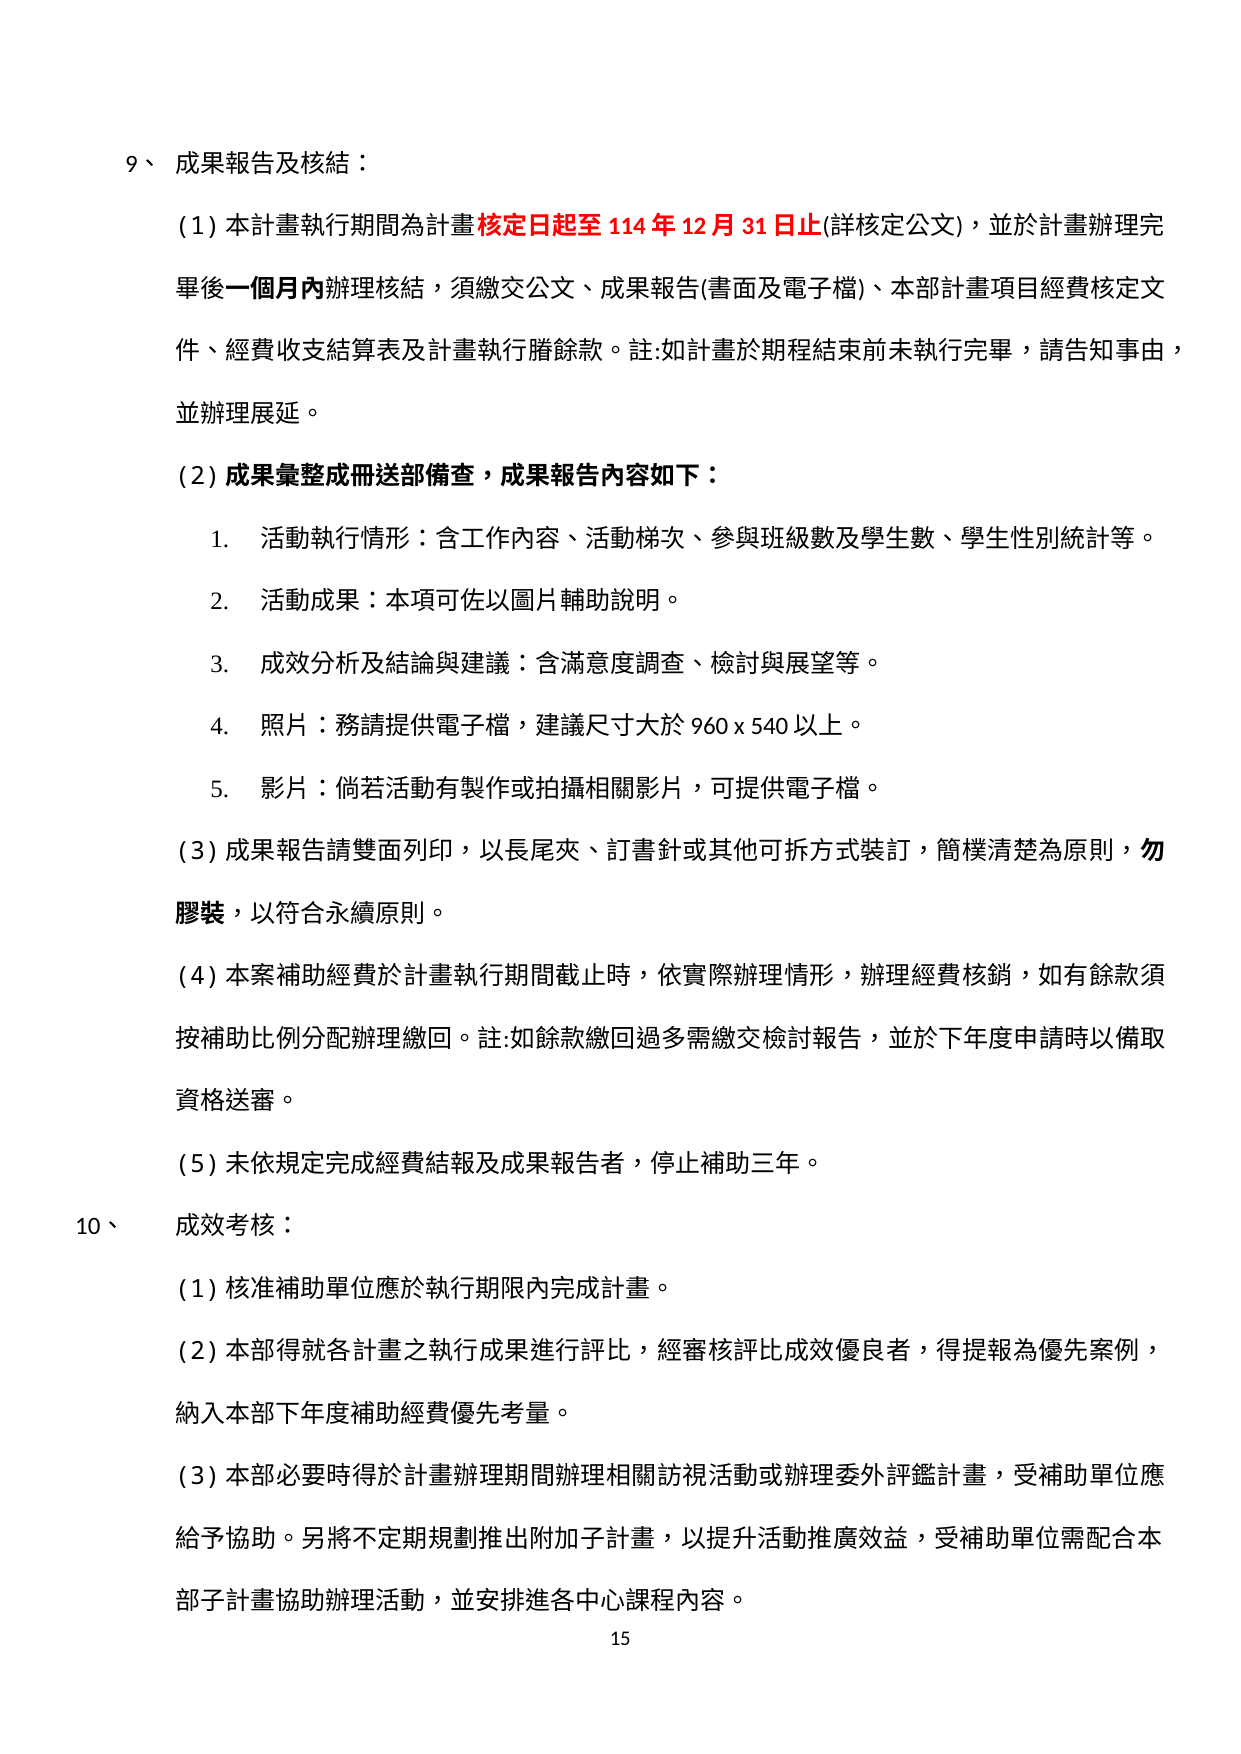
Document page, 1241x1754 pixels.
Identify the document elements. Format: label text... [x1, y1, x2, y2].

list 本計畫執行期間為計畫核定日起至114年12月31日止(詳核定公文)，並於計畫辦理完畢後一個月內辦理核結，須繳交公文、成果報告(書面及電子檔)、本部計畫項目經費核定文件、經費收支結算表及計畫執行膡餘款。註:如計畫於期程結束前未執行完畢，請告知事由，並辦理展延。 [175, 182, 1165, 432]
list 本部必要時得於計畫辦理期間辦理相關訪視活動或辦理委外評鑑計畫，受補助單位應給予協助。另將不定期規劃推出附加子計畫，以提升活動推廣效益，受補助單位需配合本部子計畫協助辦理活動，並安排進各中心課程內容。 [175, 1432, 1165, 1619]
list 活動執行情形：含工作內容、活動梯次、參與班級數及學生數、學生性別統計等。 [210, 494, 1165, 557]
list 成果彙整成冊送部備查，成果報告內容如下： [175, 432, 1165, 494]
list 成果報告及核結： [125, 119, 1165, 182]
list 活動成果：本項可佐以圖片輔助說明。 [210, 557, 1165, 619]
list 成效考核： [75, 1182, 1165, 1244]
list 照片：務請提供電子檔，建議尺寸大於960 x 540以上。 [210, 682, 1165, 744]
list 本部得就各計畫之執行成果進行評比，經審核評比成效優良者，得提報為優先案例，納入本部下年度補助經費優先考量。 [175, 1307, 1165, 1432]
list 成效分析及結論與建議：含滿意度調查、檢討與展望等。 [210, 619, 1165, 682]
list 本案補助經費於計畫執行期間截止時，依實際辦理情形，辦理經費核銷，如有餘款須按補助比例分配辦理繳回。註:如餘款繳回過多需繳交檢討報告，並於下年度申請時以備取資格送審。 [175, 932, 1165, 1119]
list 未依規定完成經費結報及成果報告者，停止補助三年。 [175, 1119, 1165, 1182]
list 成果報告請雙面列印，以長尾夾、訂書針或其他可拆方式裝訂，簡樸清楚為原則，勿膠裝，以符合永續原則。 [175, 807, 1165, 932]
list 核准補助單位應於執行期限內完成計畫。 [175, 1244, 1165, 1307]
list 影片：倘若活動有製作或拍攝相關影片，可提供電子檔。 [210, 744, 1165, 807]
